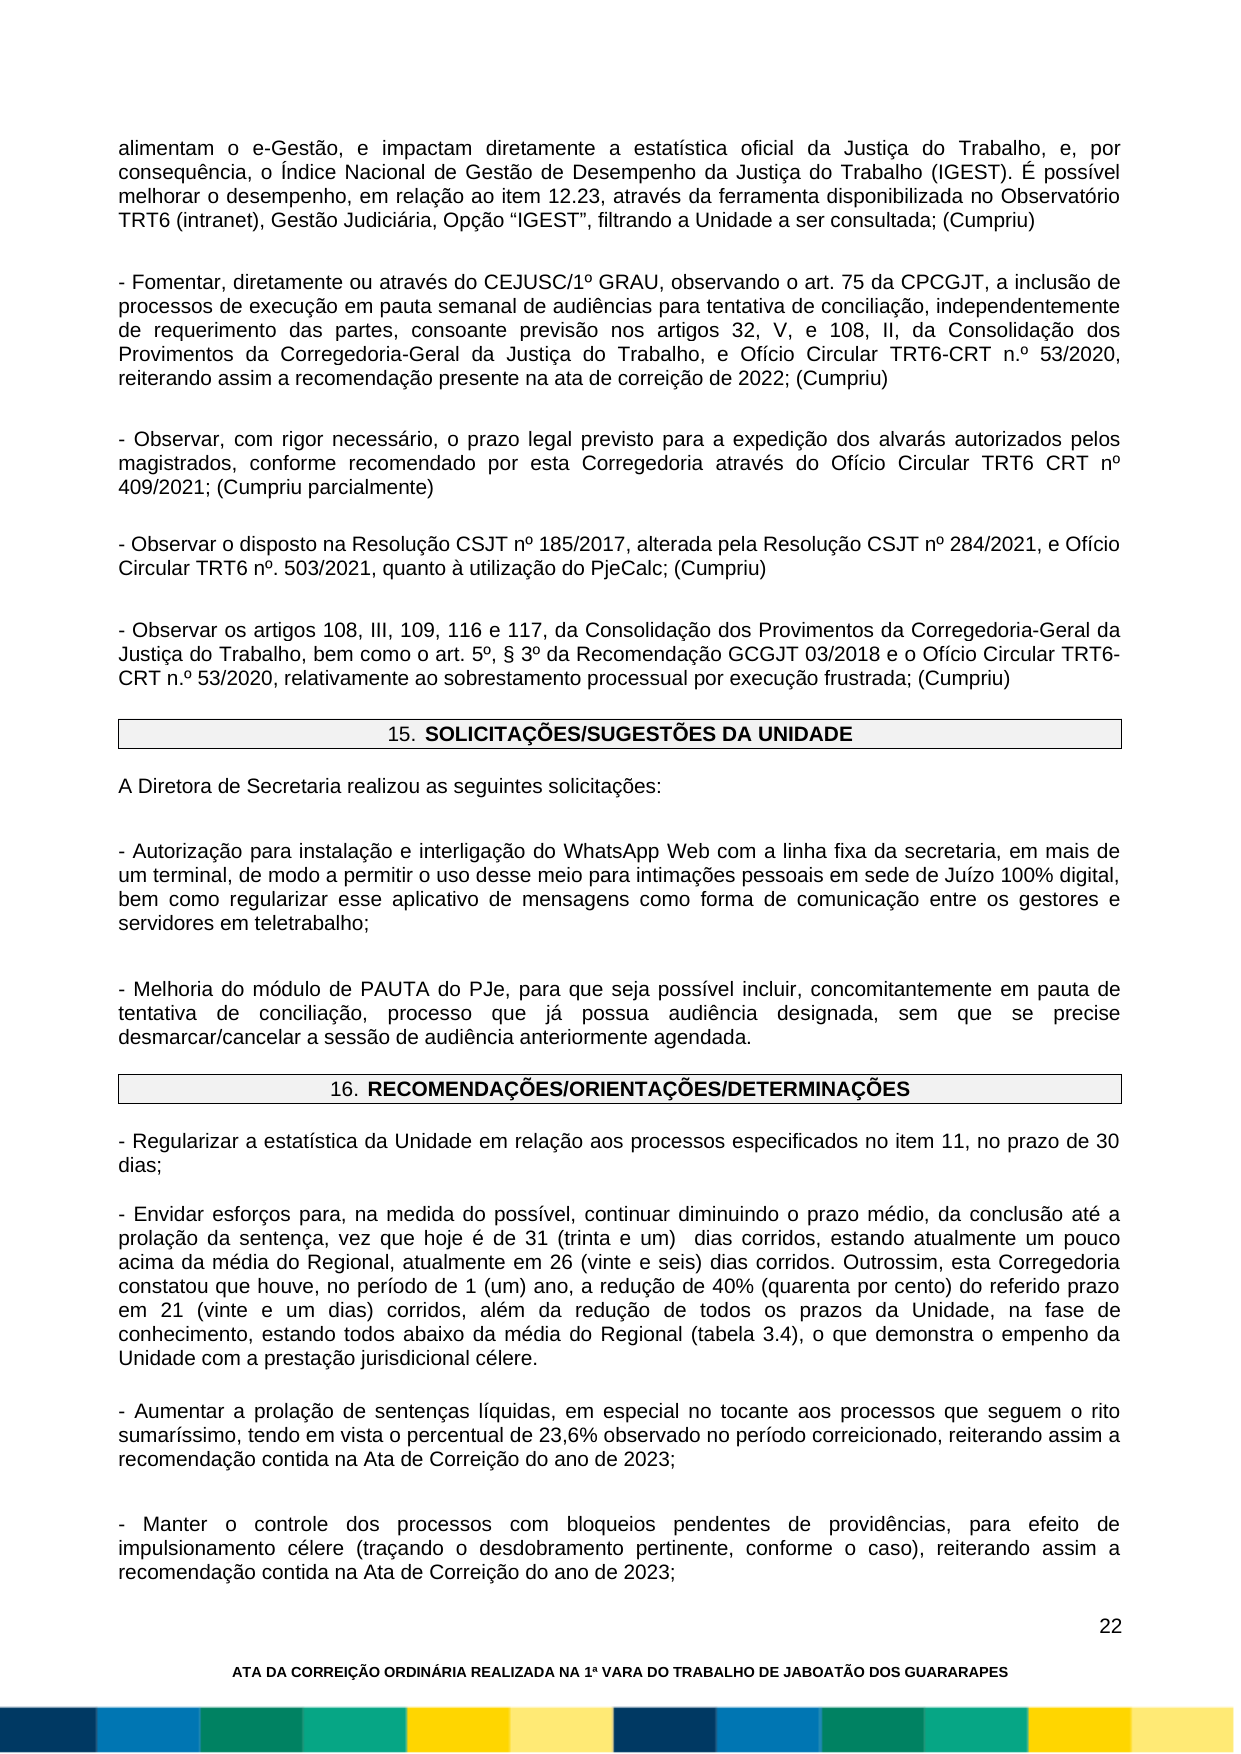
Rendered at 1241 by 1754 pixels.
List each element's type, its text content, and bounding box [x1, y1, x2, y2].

text alimentam o e-Gestão, e impactam diretamente a estatística oficial da Justiça do Trabalho, e, por consequência, o Índice Nacional de Gestão de Desempenho da Justiça do Trabalho (IGEST). É possível melhorar o desempenho, em relação ao item 12.23, através da ferramenta disponibilizada no Observatório TRT6 (intranet), Gestão Judiciária, Opção “IGEST”, filtrando a Unidade a ser consultada; (Cumpriu) [118, 136, 1122, 232]
text - Regularizar a estatística da Unidade em relação aos processos especificados no item 11, no prazo de 30 dias; [118, 1129, 1122, 1177]
text - Envidar esforços para, na medida do possível, continuar diminuindo o prazo médio, da conclusão até a prolação da sentença, vez que hoje é de 31 (trinta e um) dias corridos, estando atualmente um pouco acima da média do Regional, atualmente em 26 (vinte e seis) dias corridos. Outrossim, esta Corregedoria constatou que houve, no período de 1 (um) ano, a redução de 40% (quarenta por cento) do referido prazo em 21 (vinte e um dias) corridos, além da redução de todos os prazos da Unidade, na fase de conhecimento, estando todos abaixo da média do Regional (tabela 3.4), o que demonstra o empenho da Unidade com a prestação jurisdicional célere. [118, 1202, 1122, 1369]
text A Diretora de Secretaria realizou as seguintes solicitações: [118, 774, 1122, 798]
text - Aumentar a prolação de sentenças líquidas, em especial no tocante aos processos que seguem o rito sumaríssimo, tendo em vista o percentual de 23,6% observado no período correicionado, reiterando assim a recomendação contida na Ata de Correição do ano de 2023; [118, 1399, 1122, 1471]
text - Manter o controle dos processos com bloqueios pendentes de providências, para efeito de impulsionamento célere (traçando o desdobramento pertinente, conforme o caso), reiterando assim a recomendação contida na Ata de Correição do ano de 2023; [118, 1512, 1122, 1584]
text - Autorização para instalação e interligação do WhatsApp Web com a linha fixa da secretaria, em mais de um terminal, de modo a permitir o uso desse meio para intimações pessoais em sede de Juízo 100% digital, bem como regularizar esse aplicativo de mensagens como forma de comunicação entre os gestores e servidores em teletrabalho; [118, 839, 1122, 935]
text - Fomentar, diretamente ou através do CEJUSC/1º GRAU, observando o art. 75 da CPCGJT, a inclusão de processos de execução em pauta semanal de audiências para tentativa de conciliação, independentemente de requerimento das partes, consoante previsão nos artigos 32, V, e 108, II, da Consolidação dos Provimentos da Corregedoria-Geral da Justiça do Trabalho, e Ofício Circular TRT6-CRT n.º 53/2020, reiterando assim a recomendação presente na ata de correição de 2022; (Cumpriu) [118, 269, 1122, 389]
list SOLICITAÇÕES/SUGESTÕES DA UNIDADE [119, 720, 1121, 748]
text - Melhoria do módulo de PAUTA do PJe, para que seja possível incluir, concomitantemente em pauta de tentativa de conciliação, processo que já possua audiência designada, sem que se precise desmarcar/cancelar a sessão de audiência anteriormente agendada. [118, 977, 1122, 1049]
text - Observar os artigos 108, III, 109, 116 e 117, da Consolidação dos Provimentos da Corregedoria-Geral da Justiça do Trabalho, bem como o art. 5º, § 3º da Recomendação GCGJT 03/2018 e o Ofício Circular TRT6-CRT n.º 53/2020, relativamente ao sobrestamento processual por execução frustrada; (Cumpriu) [118, 617, 1122, 689]
text - Observar, com rigor necessário, o prazo legal previsto para a expedição dos alvarás autorizados pelos magistrados, conforme recomendado por esta Corregedoria através do Ofício Circular TRT6 CRT nº 409/2021; (Cumpriu parcialmente) [118, 427, 1122, 499]
list RECOMENDAÇÕES/ORIENTAÇÕES/DETERMINAÇÕES [119, 1075, 1121, 1103]
text - Observar o disposto na Resolução CSJT nº 185/2017, alterada pela Resolução CSJT nº 284/2021, e Ofício Circular TRT6 nº. 503/2021, quanto à utilização do PjeCalc; (Cumpriu) [118, 532, 1122, 580]
